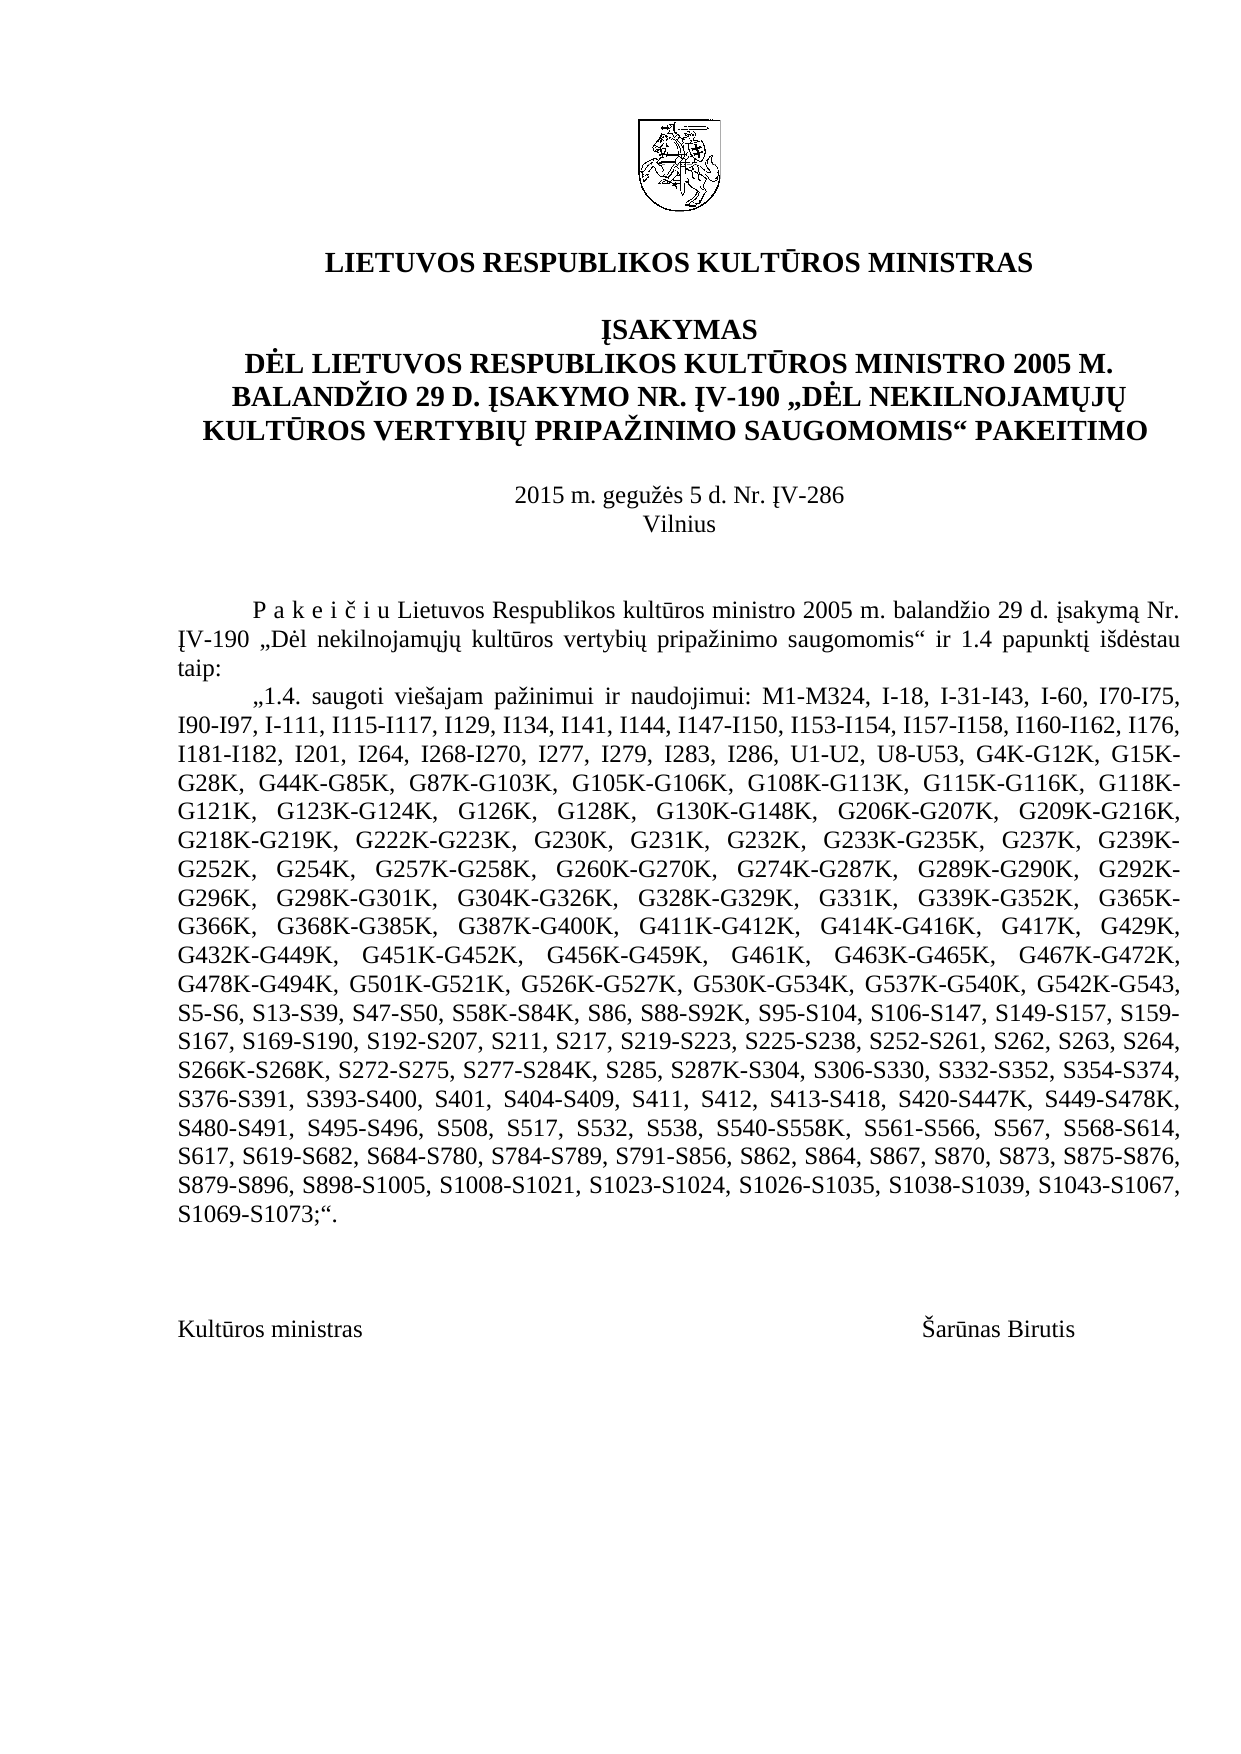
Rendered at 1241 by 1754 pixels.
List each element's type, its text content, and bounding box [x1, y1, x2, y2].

text Kultūros ministras Šarūnas Birutis [177, 1314, 1181, 1343]
text LIETUVOS RESPUBLIKOS KULTŪROS MINISTRAS [177, 245, 1181, 279]
text ĮSAKYMAS [177, 312, 1181, 346]
text 2015 m. gegužės 5 d. Nr. ĮV-286 [177, 480, 1181, 509]
text P a k e i č i u Lietuvos Respublikos kultūros ministro 2005 m. balandžio 29 d. įsakymą Nr. ĮV-190 „Dėl nekilnojamųjų kultūros vertybių pripažinimo saugomomis“ ir 1.4 papunktį išdėstau taip: [177, 595, 1181, 681]
text DĖL LIETUVOS RESPUBLIKOS KULTŪROS MINISTRO 2005 m. BALANDŽIO 29 d. ĮSAKYMO Nr. ĮV-190 „DĖL NEKILNOJAMŲJŲ KULTŪROS VERTYBIŲ PRIPAŽINIMO SAUGOMOMIS“ PAKEITIMO [177, 346, 1181, 447]
text Vilnius [177, 509, 1181, 538]
text „1.4. saugoti viešajam pažinimui ir naudojimui: M1-M324, I-18, I-31-I43, I-60, I70-I75, I90-I97, I-111, I115-I117, I129, I134, I141, I144, I147-I150, I153-I154, I157-I158, I160-I162, I176, I181-I182, I201, I264, I268-I270, I277, I279, I283, I286, U1-U2, U8-U53, G4K-G12K, G15K-G28K, G44K-G85K, G87K-G103K, G105K-G106K, G108K-G113K, G115K-G116K, G118K-G121K, G123K-G124K, G126K, G128K, G130K-G148K, G206K-G207K, G209K-G216K, G218K-G219K, G222K-G223K, G230K, G231K, G232K, G233K-G235K, G237K, G239K-G252K, G254K, G257K-G258K, G260K-G270K, G274K-G287K, G289K-G290K, G292K-G296K, G298K-G301K, G304K-G326K, G328K-G329K, G331K, G339K-G352K, G365K-G366K, G368K-G385K, G387K-G400K, G411K-G412K, G414K-G416K, G417K, G429K, G432K-G449K, G451K-G452K, G456K-G459K, G461K, G463K-G465K, G467K-G472K, G478K-G494K, G501K-G521K, G526K-G527K, G530K-G534K, G537K-G540K, G542K-G543, S5-S6, S13-S39, S47-S50, S58K-S84K, S86, S88-S92K, S95-S104, S106-S147, S149-S157, S159-S167, S169-S190, S192-S207, S211, S217, S219-S223, S225-S238, S252-S261, S262, S263, S264, S266K-S268K, S272-S275, S277-S284K, S285, S287K-S304, S306-S330, S332-S352, S354-S374, S376-S391, S393-S400, S401, S404-S409, S411, S412, S413-S418, S420-S447K, S449-S478K, S480-S491, S495-S496, S508, S517, S532, S538, S540-S558K, S561-S566, S567, S568-S614, S617, S619-S682, S684-S780, S784-S789, S791-S856, S862, S864, S867, S870, S873, S875-S876, S879-S896, S898-S1005, S1008-S1021, S1023-S1024, S1026-S1035, S1038-S1039, S1043-S1067, S1069-S1073;“. [177, 681, 1181, 1228]
